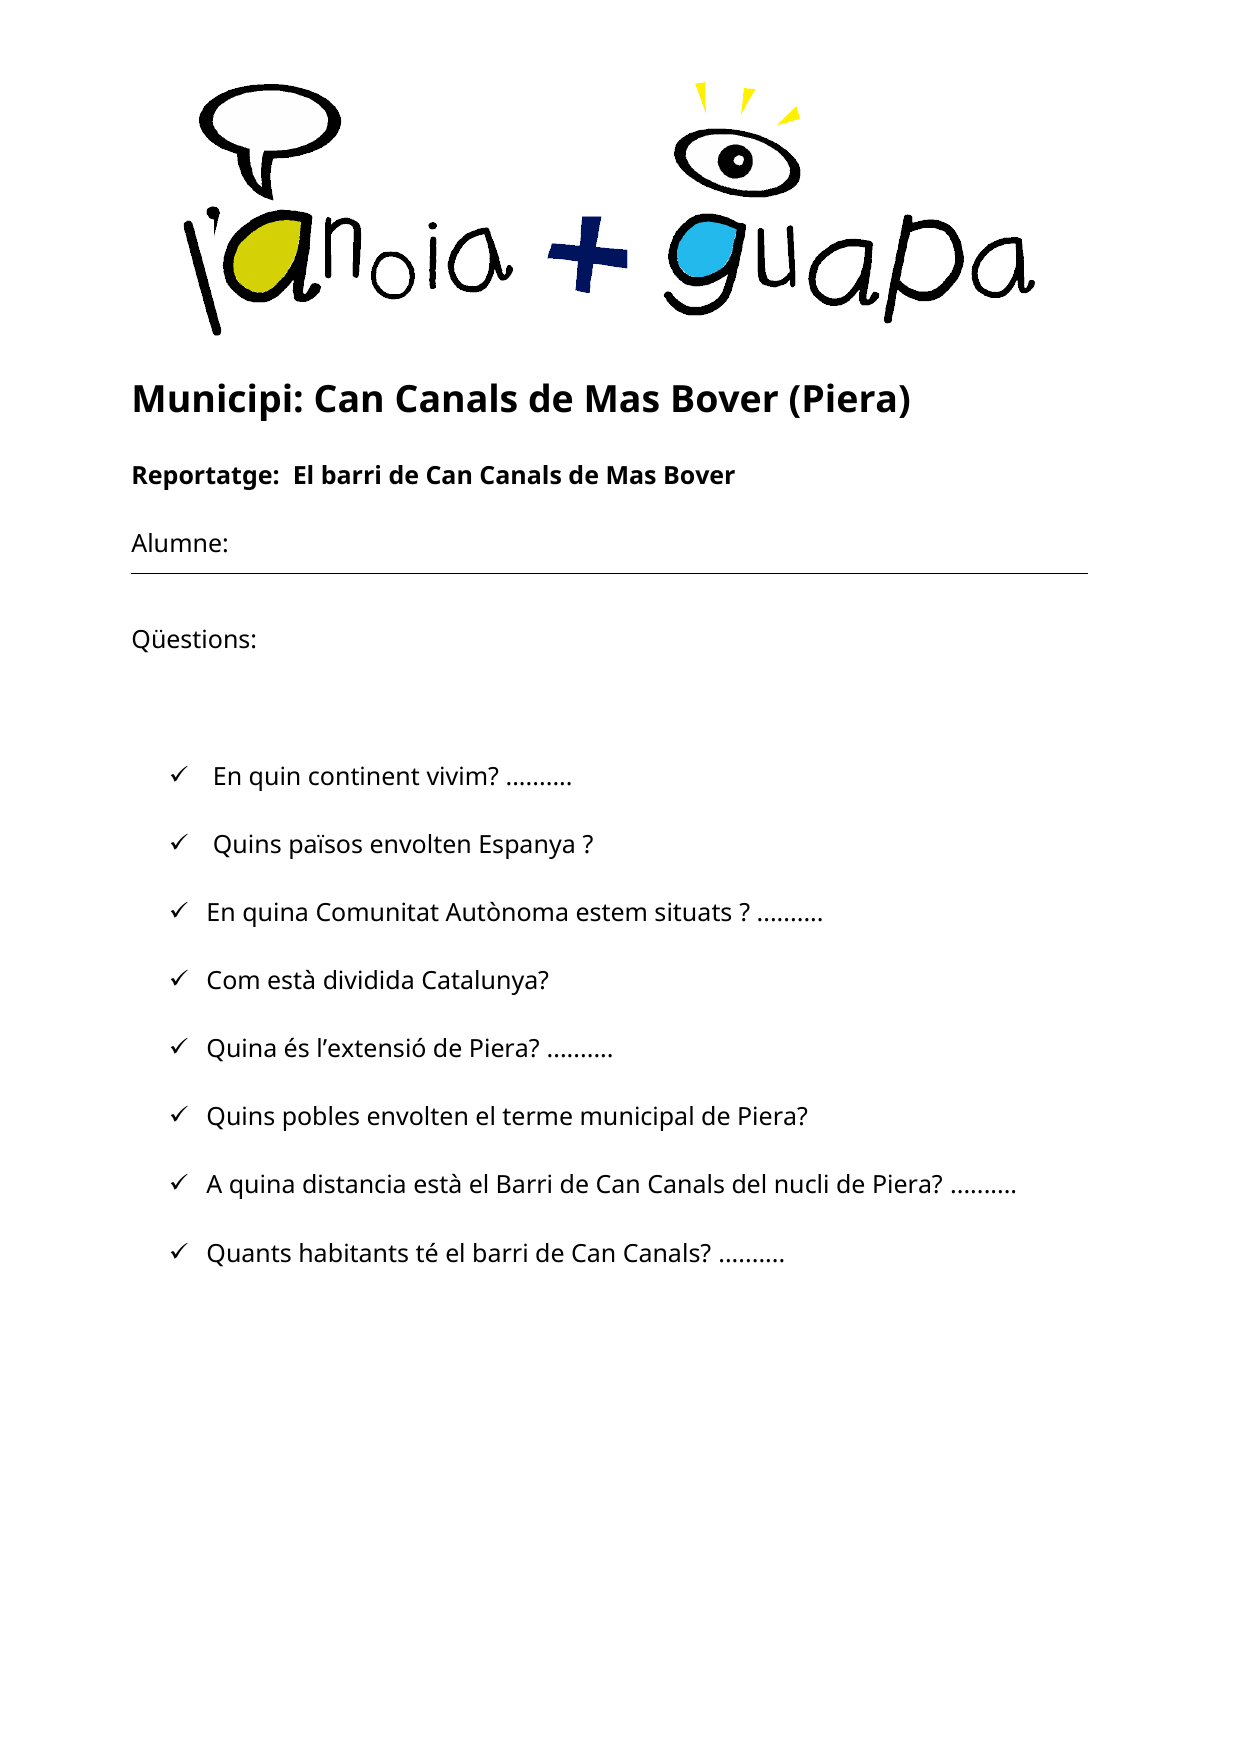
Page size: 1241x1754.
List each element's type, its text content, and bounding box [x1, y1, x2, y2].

list En quina Comunitat Autònoma estem situats ? .......... [169, 895, 1087, 929]
list Quina és l’extensió de Piera? .......... [169, 1031, 1087, 1065]
text Municipi: Can Canals de Mas Bover (Piera) [131, 372, 1087, 423]
text Alumne: [131, 526, 1087, 560]
list Quins pobles envolten el terme municipal de Piera? [169, 1099, 1087, 1133]
list Quants habitants té el barri de Can Canals? .......... [169, 1235, 1087, 1269]
list Quins països envolten Espanya ? [169, 827, 1087, 861]
text Reportatge: El barri de Can Canals de Mas Bover [131, 457, 1087, 492]
list A quina distancia està el Barri de Can Canals del nucli de Piera? .......... [169, 1167, 1087, 1201]
list En quin continent vivim? .......... [169, 758, 1087, 792]
text Qüestions: [131, 622, 1087, 656]
picture [183, 82, 1035, 336]
list Com està dividida Catalunya? [169, 963, 1087, 997]
